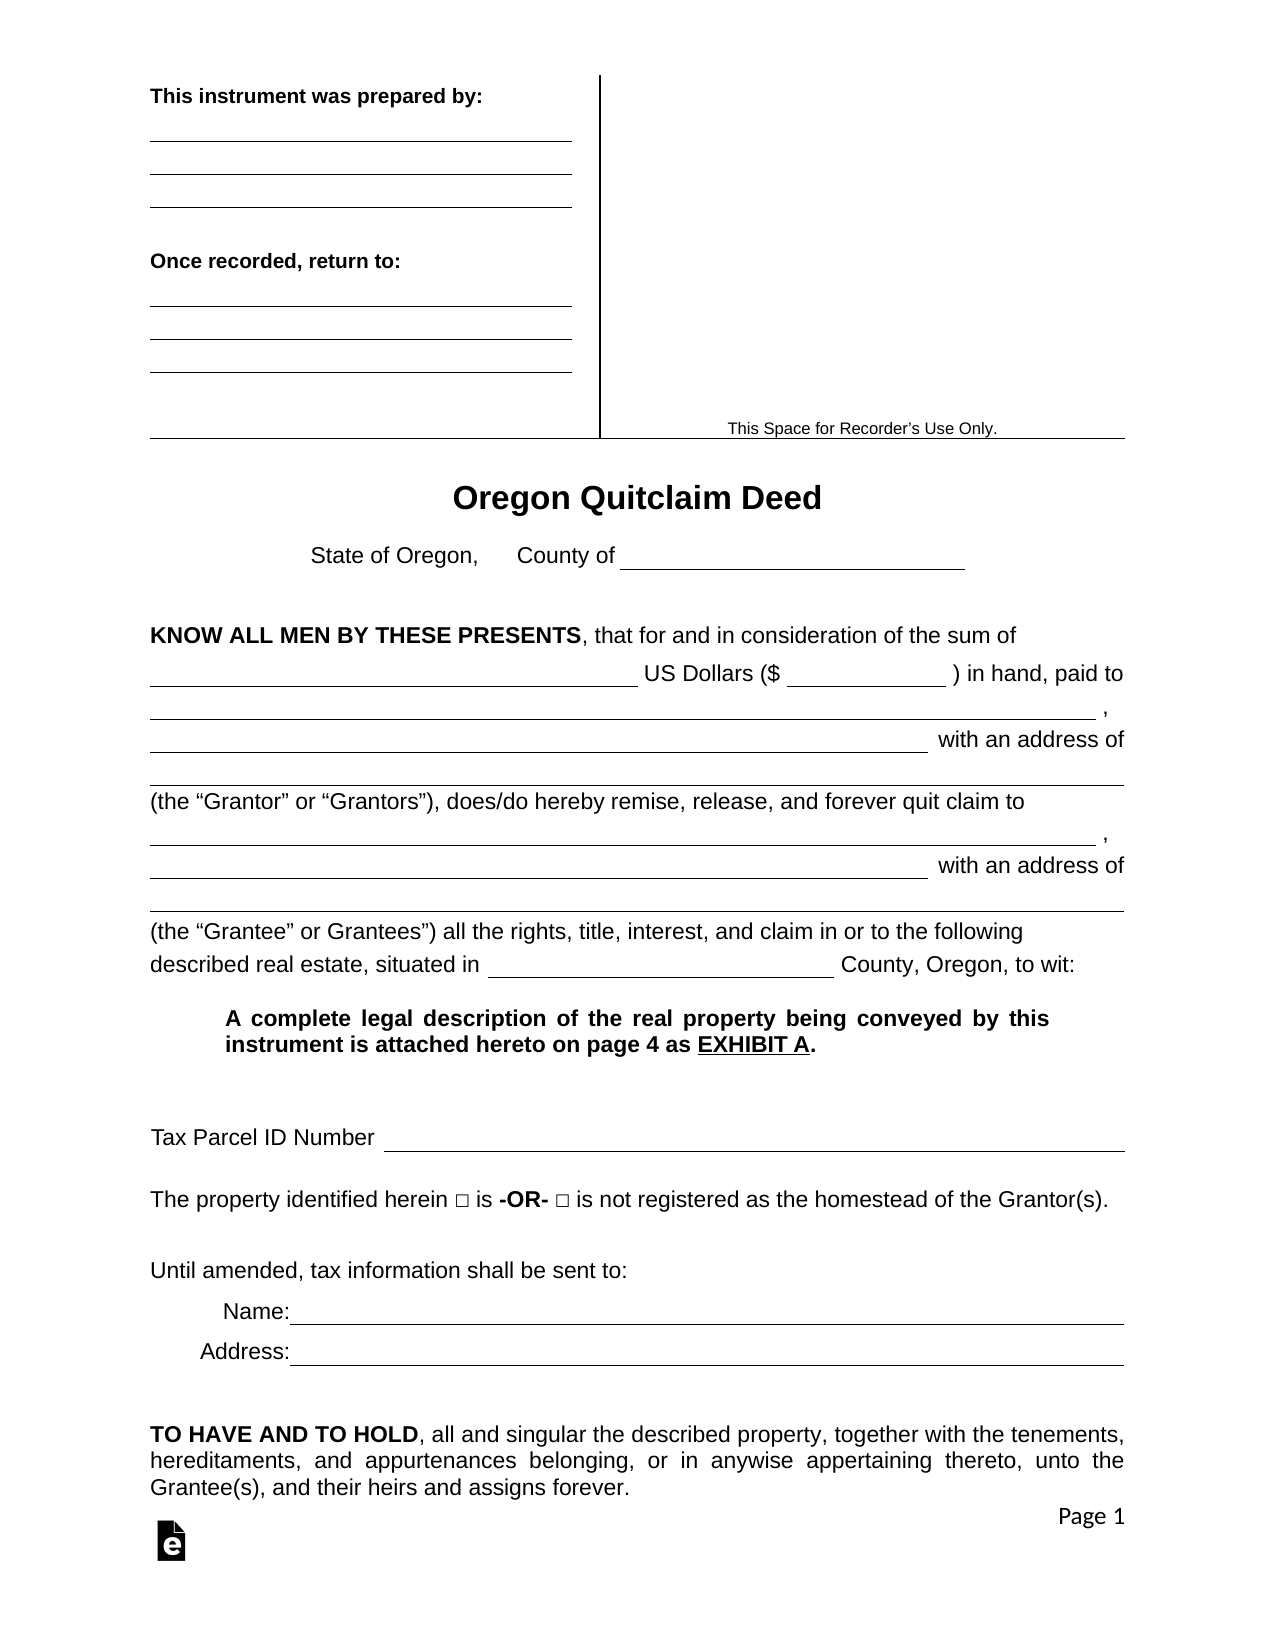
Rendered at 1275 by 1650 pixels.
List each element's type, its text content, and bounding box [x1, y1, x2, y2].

table_cell [150, 273, 572, 306]
table_header [620, 528, 965, 569]
table_cell [150, 340, 572, 372]
table_cell with an address of [928, 845, 1124, 878]
table_cell [601, 141, 1125, 174]
table_cell [601, 108, 1125, 141]
table_cell [572, 405, 599, 438]
table_header Until amended, tax information shall be sent to: [150, 1243, 1124, 1284]
table_cell County, Oregon, to wit: [834, 944, 1124, 977]
table_cell US Dollars ($ [638, 653, 787, 686]
table_cell [601, 339, 1125, 372]
table_cell [150, 878, 1124, 911]
table_header This instrument was prepared by: [150, 75, 572, 108]
table_header [572, 75, 599, 108]
table_cell [572, 306, 599, 339]
table_cell This Space for Recorder’s Use Only. [601, 405, 1125, 438]
table_cell [150, 108, 572, 141]
table_cell (the “Grantee” or Grantees”) all the rights, title, interest, and claim in or to the following [150, 912, 1124, 944]
table_header State of Oregon, [310, 528, 517, 569]
table_cell [150, 307, 572, 339]
table_cell Name: [150, 1284, 290, 1324]
table_cell [150, 175, 572, 207]
text Oregon Quitclaim Deed [150, 478, 1125, 516]
table_cell [150, 208, 572, 240]
table_cell , [1096, 818, 1124, 845]
table_cell [572, 108, 599, 141]
table_cell with an address of [928, 719, 1124, 752]
table_cell Once recorded, return to: [150, 240, 572, 273]
table_cell [150, 752, 1124, 785]
table_header [601, 75, 1125, 108]
table_cell [488, 944, 834, 977]
table_cell described real estate, situated in [150, 944, 487, 977]
table_cell [150, 405, 572, 438]
table_cell [572, 240, 599, 273]
table_cell (the “Grantor” or “Grantors”), does/do hereby remise, release, and forever quit claim to [150, 814, 1124, 818]
table_cell [572, 207, 599, 240]
table_cell [150, 142, 572, 174]
table_cell [150, 373, 572, 405]
table_cell , [1096, 686, 1124, 719]
table_cell [572, 372, 599, 405]
text The property identified herein ☐ is -OR- ☐ is not registered as the homestead of the Grantor(s). [150, 1180, 1125, 1214]
table_cell [572, 141, 599, 174]
table_cell [150, 653, 637, 686]
table_cell [601, 240, 1125, 273]
text A complete legal description of the real property being conveyed by this instrument is attached hereto on page 4 as EXHIBIT A. [225, 1004, 1050, 1057]
table_cell ) in hand, paid to [946, 653, 1124, 686]
table_header Tax Parcel ID Number [151, 1110, 384, 1151]
table_cell [572, 174, 599, 207]
table_cell [150, 686, 1096, 719]
text TO HAVE AND TO HOLD, all and singular the described property, together with the tenements, hereditaments, and appurtenances belonging, or in anywise appertaining thereto, unto the Grantee(s), and their heirs and assigns forever. [150, 1421, 1125, 1500]
table_cell Address: [150, 1324, 290, 1365]
table_header KNOW ALL MEN BY THESE PRESENTS, that for and in consideration of the sum of [150, 649, 1124, 653]
table_cell [150, 720, 928, 752]
table_cell [572, 273, 599, 306]
table_cell [601, 207, 1125, 240]
table_cell [290, 1284, 1124, 1324]
table_cell [150, 818, 1096, 845]
table_header [384, 1110, 1124, 1151]
table_cell [572, 339, 599, 372]
table_cell [601, 273, 1125, 306]
table_header County of [517, 528, 620, 569]
table_cell [150, 846, 928, 878]
table_cell [601, 174, 1125, 207]
table_cell [601, 306, 1125, 339]
table_cell [290, 1325, 1124, 1365]
table_cell [601, 372, 1125, 405]
table_cell [787, 653, 946, 686]
